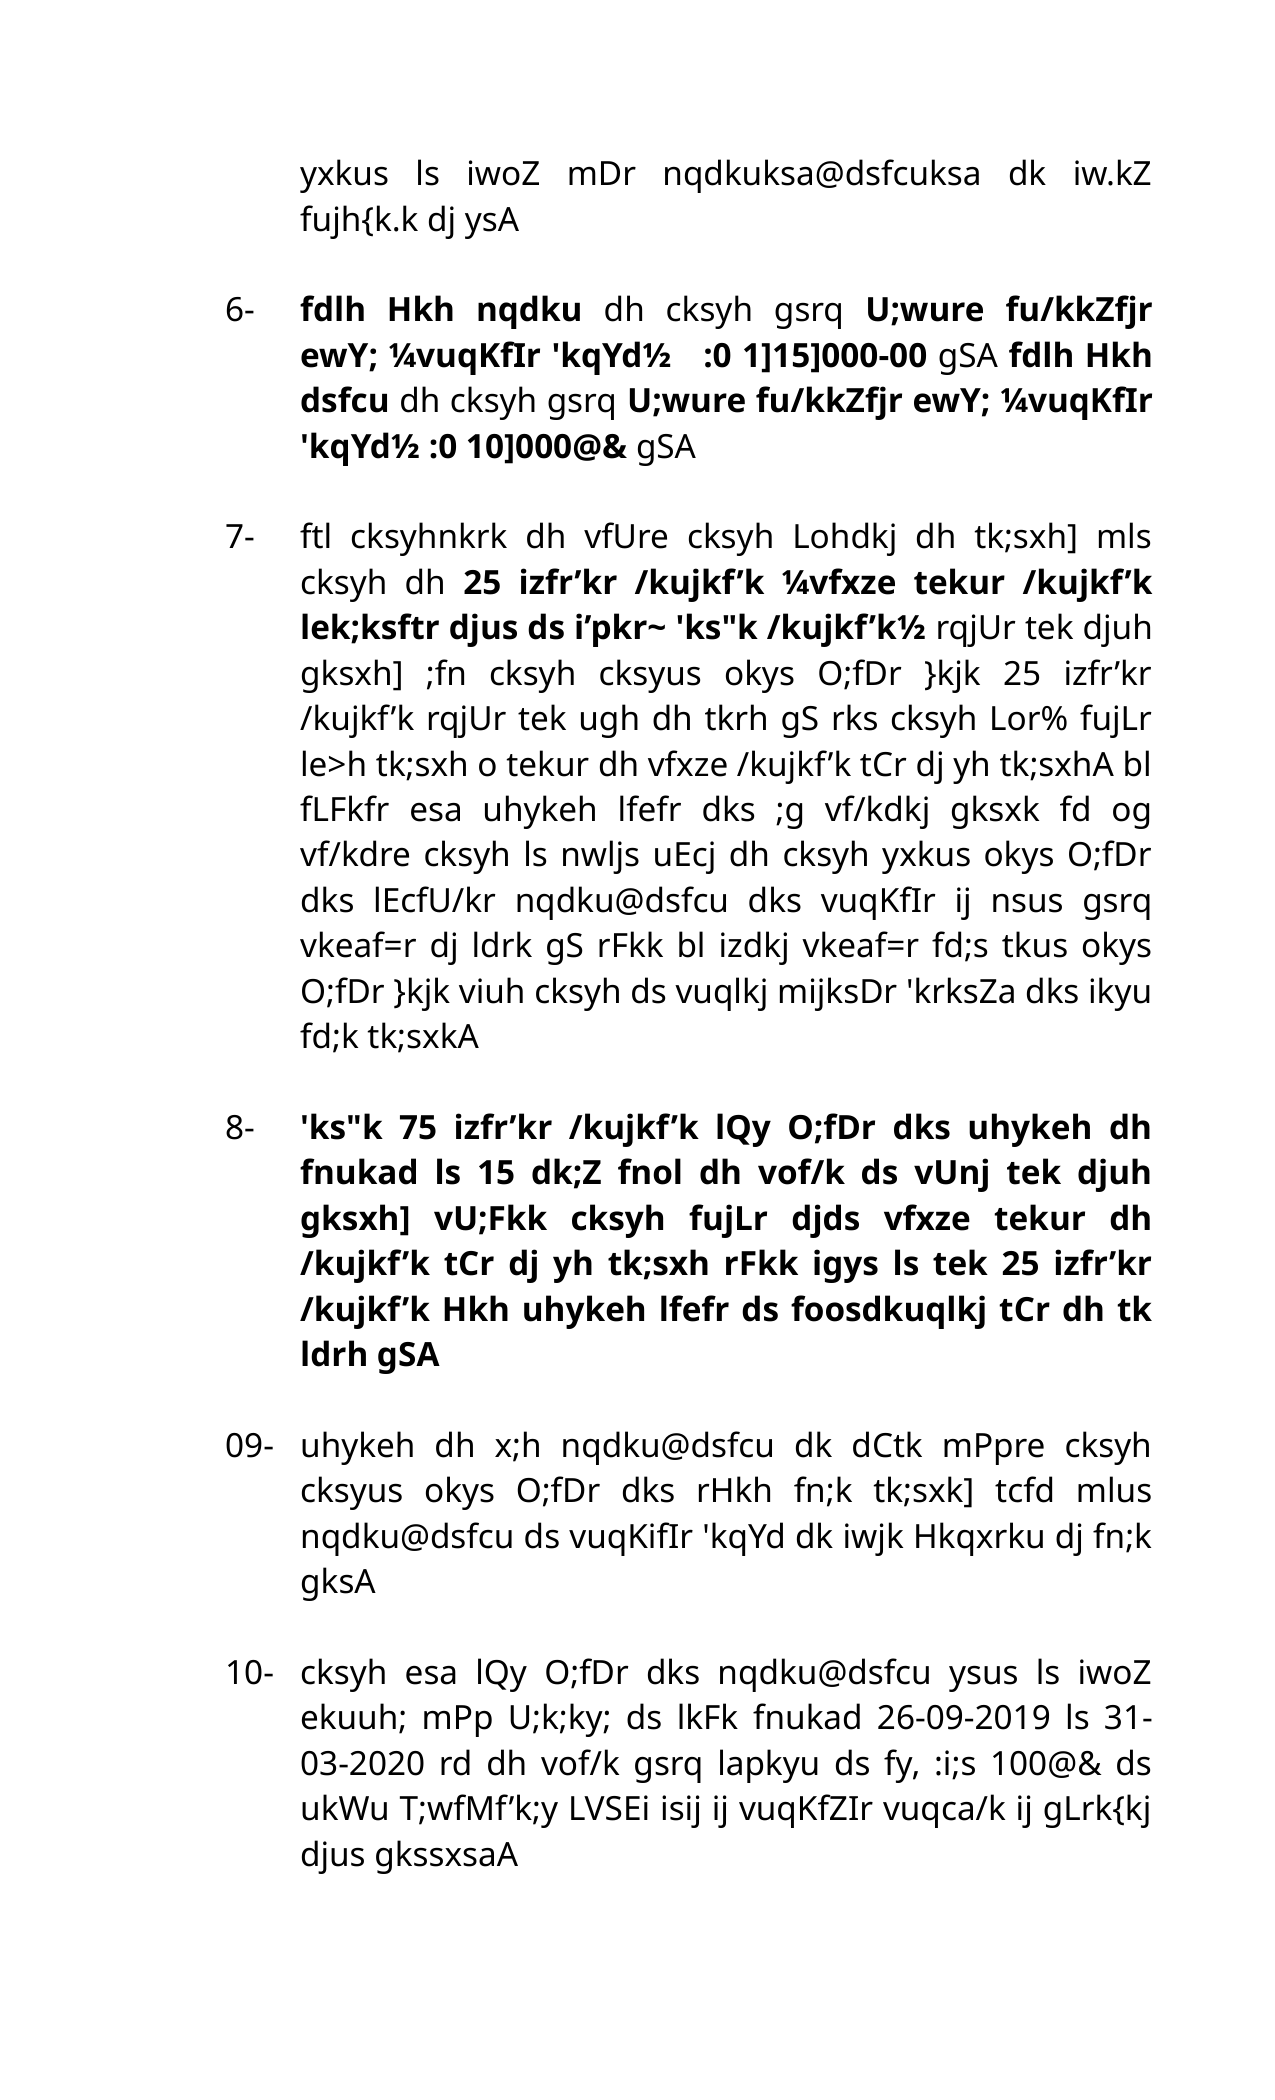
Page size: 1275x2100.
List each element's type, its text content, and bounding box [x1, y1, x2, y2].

text 10- cksyh esa lQy O;fDr dks nqdku@dsfcu ysus ls iwoZ ekuuh; mPp U;k;ky; ds lkFk fnukad 26-09-2019 ls 31-03-2020 rd dh vof/k gsrq lapkyu ds fy, :i;s 100@& ds ukWu T;wfMf’k;y LVSEi isij ij vuqKfZIr vuqca/k ij gLrk{kj djus gkssxsaA [225, 1649, 1153, 1876]
text 6- fdlh Hkh nqdku dh cksyh gsrq U;wure fu/kkZfjr ewY; ¼vuqKfIr 'kqYd½ :0 1]15]000-00 gSA fdlh Hkh dsfcu dh cksyh gsrq U;wure fu/kkZfjr ewY; ¼vuqKfIr 'kqYd½ :0 10]000@& gSA [225, 286, 1153, 468]
text 7- ftl cksyhnkrk dh vfUre cksyh Lohdkj dh tk;sxh] mls cksyh dh 25 izfr’kr /kujkf’k ¼vfxze tekur /kujkf’k lek;ksftr djus ds i’pkr~ 'ks"k /kujkf’k½ rqjUr tek djuh gksxh] ;fn cksyh cksyus okys O;fDr }kjk 25 izfr’kr /kujkf’k rqjUr tek ugh dh tkrh gS rks cksyh Lor% fujLr le>h tk;sxh o tekur dh vfxze /kujkf’k tCr dj yh tk;sxhA bl fLFkfr esa uhykeh lfefr dks ;g vf/kdkj gksxk fd og vf/kdre cksyh ls nwljs uEcj dh cksyh yxkus okys O;fDr dks lEcfU/kr nqdku@dsfcu dks vuqKfIr ij nsus gsrq vkeaf=r dj ldrk gS rFkk bl izdkj vkeaf=r fd;s tkus okys O;fDr }kjk viuh cksyh ds vuqlkj mijksDr 'krksZa dks ikyu fd;k tk;sxkA [225, 513, 1153, 1058]
text 8- 'ks"k 75 izfr’kr /kujkf’k lQy O;fDr dks uhykeh dh fnukad ls 15 dk;Z fnol dh vof/k ds vUnj tek djuh gksxh] vU;Fkk cksyh fujLr djds vfxze tekur dh /kujkf’k tCr dj yh tk;sxh rFkk igys ls tek 25 izfr’kr /kujkf’k Hkh uhykeh lfefr ds foosdkuqlkj tCr dh tk ldrh gSA [225, 1104, 1153, 1376]
text yxkus ls iwoZ mDr nqdkuksa@dsfcuksa dk iw.kZ fujh{k.k dj ysA [225, 150, 1153, 241]
text 09- uhykeh dh x;h nqdku@dsfcu dk dCtk mPpre cksyh cksyus okys O;fDr dks rHkh fn;k tk;sxk] tcfd mlus nqdku@dsfcu ds vuqKifIr 'kqYd dk iwjk Hkqxrku dj fn;k gksA [225, 1422, 1153, 1603]
